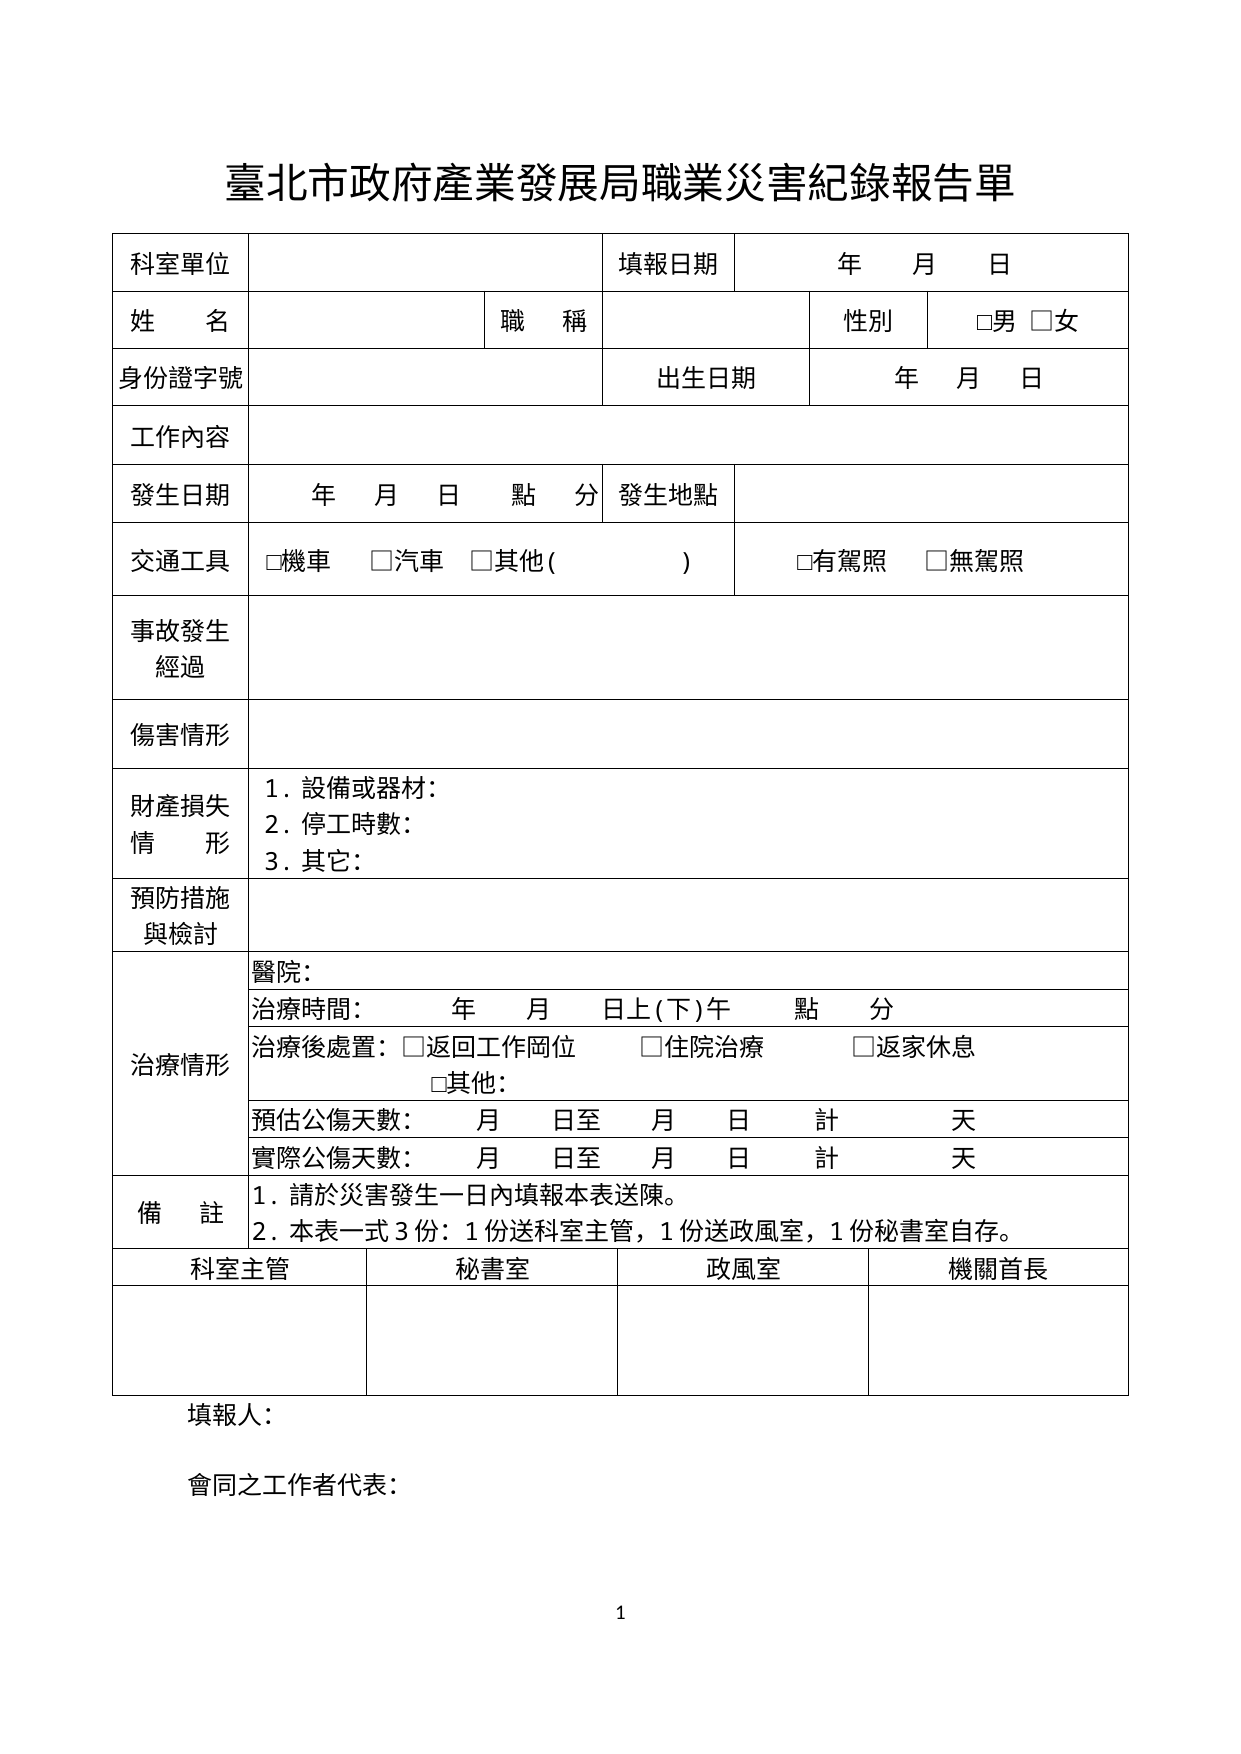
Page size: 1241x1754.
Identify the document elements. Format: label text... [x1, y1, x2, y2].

table_cell [249, 406, 1128, 464]
table_cell 年 月 日 點 分 [249, 465, 602, 522]
table_cell 事故發生 經過 [113, 596, 248, 698]
table_cell 身份證字號 [113, 349, 248, 405]
table_cell [249, 292, 484, 348]
table_cell 請於災害發生一日內填報本表送陳。 本表一式3份：1份送科室主管，1份送政風室，1份秘書室自存。 [249, 1176, 1128, 1248]
table_cell 職 稱 [485, 292, 602, 348]
table_cell 實際公傷天數： 月 日至 月 日 計 天 [249, 1138, 1128, 1174]
table_cell 治療時間： 年 月 日上(下)午 點 分 [249, 990, 1128, 1026]
table_header [249, 234, 602, 291]
table_cell □機車 □汽車 □其他( ) [249, 523, 734, 595]
table_cell 姓 名 [113, 292, 248, 348]
table_cell [249, 596, 1128, 698]
table_cell 出生日期 [603, 349, 809, 405]
table_cell 工作內容 [113, 406, 248, 464]
table_cell 備 註 [113, 1176, 248, 1248]
table_cell 醫院： [249, 952, 1128, 988]
table_cell [249, 879, 1128, 951]
table_cell 治療情形 [113, 952, 248, 1174]
table_cell [249, 700, 1128, 768]
text 填報人： [187, 1396, 1053, 1432]
table_cell [367, 1286, 617, 1394]
table_cell 性別 [810, 292, 927, 348]
table_cell 預估公傷天數： 月 日至 月 日 計 天 [249, 1101, 1128, 1137]
table_cell [249, 349, 602, 405]
table_header 科室單位 [113, 234, 248, 291]
table_cell 財產損失 情 形 [113, 769, 248, 877]
table_cell 發生日期 [113, 465, 248, 522]
table_cell [618, 1286, 868, 1394]
table_cell 政風室 [618, 1249, 868, 1285]
table_cell [113, 1286, 366, 1394]
table_cell [869, 1286, 1128, 1394]
table_cell 傷害情形 [113, 700, 248, 768]
table_cell 年 月 日 [810, 349, 1128, 405]
table_cell 發生地點 [603, 465, 734, 522]
table_cell [735, 465, 1128, 522]
table_cell 治療後處置：□返回工作岡位 □住院治療 □返家休息 □其他： [249, 1027, 1128, 1099]
text 臺北市政府產業發展局職業災害紀錄報告單 [187, 150, 1053, 210]
table_cell 設備或器材： 停工時數： 其它： [249, 769, 1128, 877]
table_cell 預防措施 與檢討 [113, 879, 248, 951]
table_cell 交通工具 [113, 523, 248, 595]
table_cell □男 □女 [928, 292, 1128, 348]
table_cell □有駕照 □無駕照 [735, 523, 1128, 595]
table_cell 科室主管 [113, 1249, 366, 1285]
table_cell 機關首長 [869, 1249, 1128, 1285]
table_header 填報日期 [603, 234, 734, 291]
table_header 年 月 日 [735, 234, 1128, 291]
table_cell 秘書室 [367, 1249, 617, 1285]
table_cell [603, 292, 809, 348]
text 會同之工作者代表： [187, 1466, 1053, 1502]
